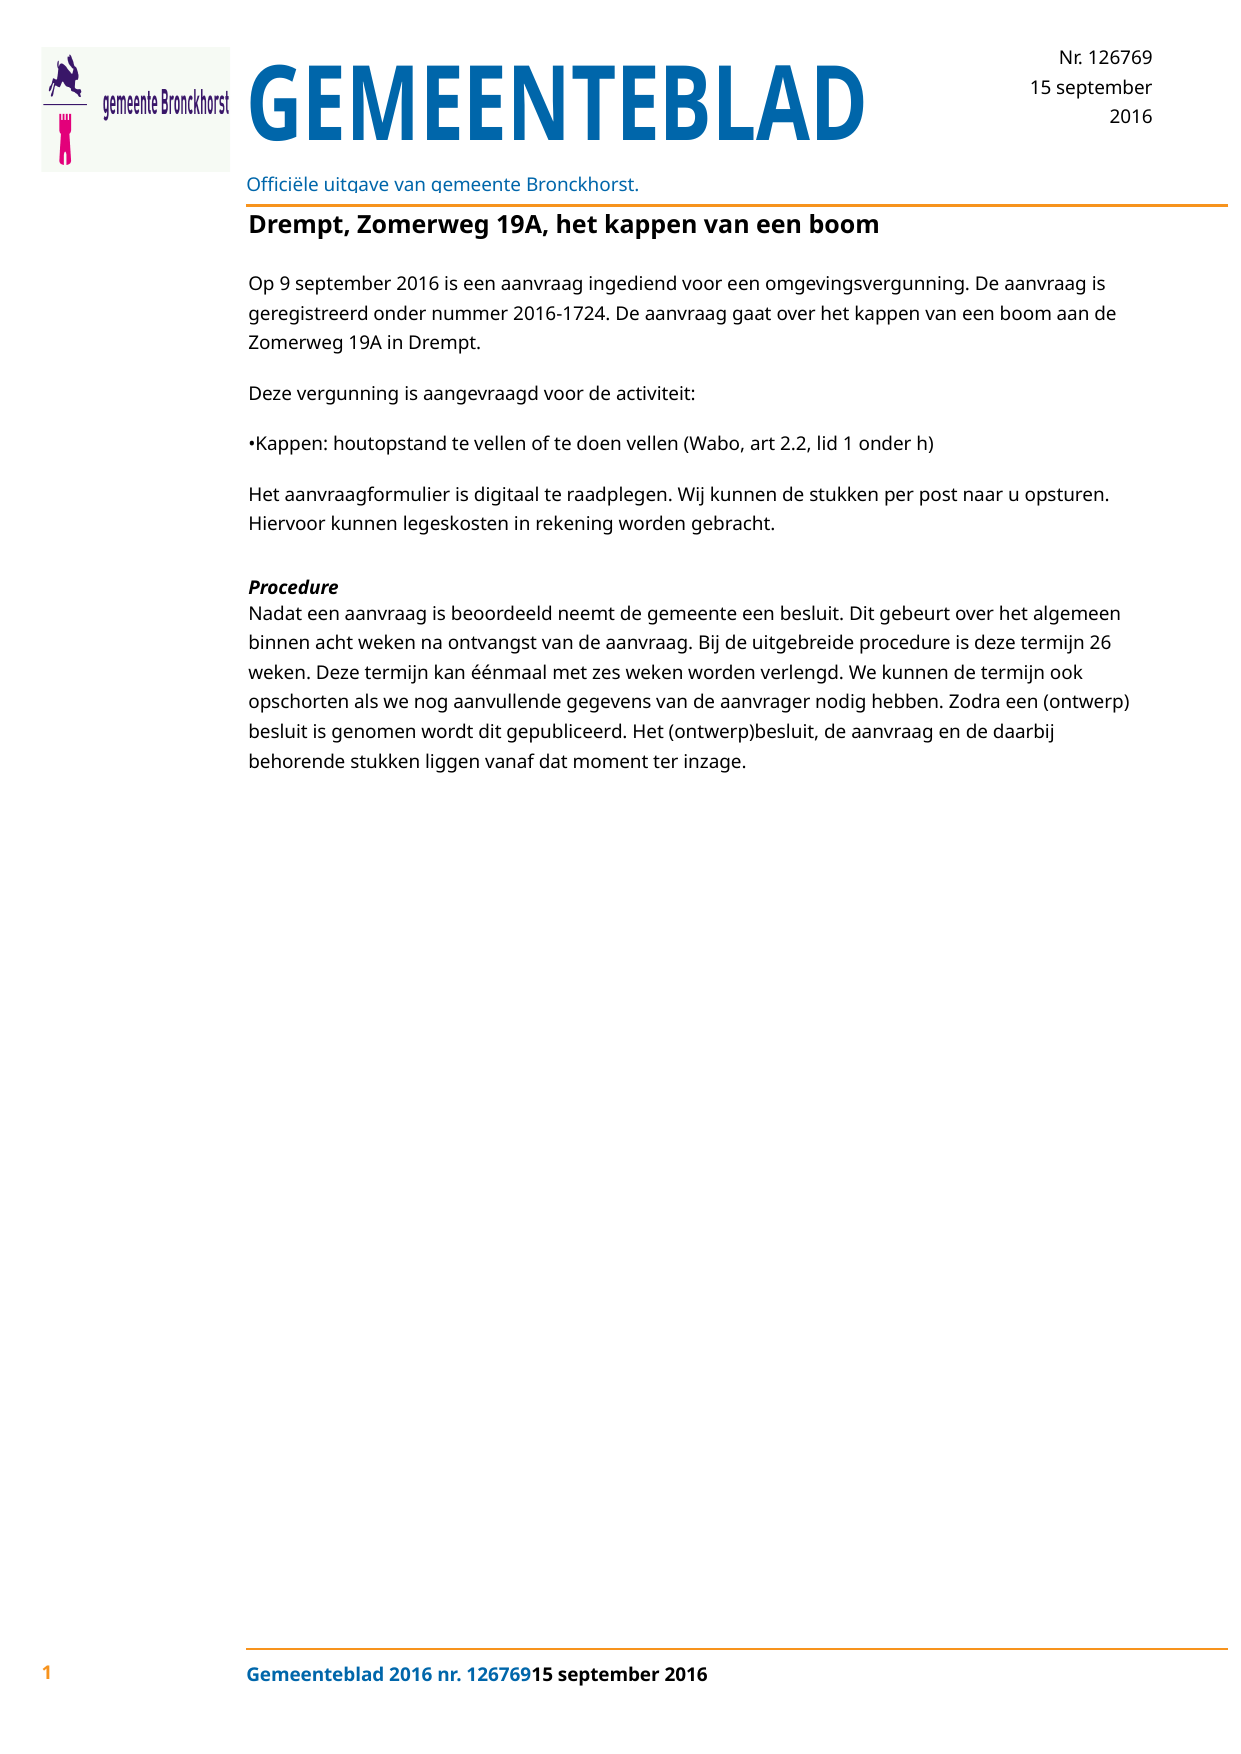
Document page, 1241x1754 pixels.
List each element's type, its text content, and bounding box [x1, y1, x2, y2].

text Het aanvraagformulier is digitaal te raadplegen. Wij kunnen de stukken per post naar u opsturen. Hiervoor kunnen legeskosten in rekening worden gebracht. [248, 481, 1152, 536]
text Procedure [248, 574, 1152, 600]
text Deze vergunning is aangevraagd voor de activiteit: [248, 380, 1152, 406]
text •Kappen: houtopstand te vellen of te doen vellen (Wabo, art 2.2, lid 1 onder h) [248, 430, 1152, 456]
picture [41, 47, 231, 172]
text Drempt, Zomerweg 19A, het kappen van een boom [248, 207, 1152, 241]
text Op 9 september 2016 is een aanvraag ingediend voor een omgevingsvergunning. De aanvraag is geregistreerd onder nummer 2016-1724. De aanvraag gaat over het kappen van een boom aan de Zomerweg 19A in Drempt. [248, 270, 1152, 355]
text Nadat een aanvraag is beoordeeld neemt de gemeente een besluit. Dit gebeurt over het algemeen binnen acht weken na ontvangst van de aanvraag. Bij de uitgebreide procedure is deze termijn 26 weken. Deze termijn kan éénmaal met zes weken worden verlengd. We kunnen de termijn ook opschorten als we nog aanvullende gegevens van de aanvrager nodig hebben. Zodra een (ontwerp) besluit is genomen wordt dit gepubliceerd. Het (ontwerp)besluit, de aanvraag en de daarbij behorende stukken liggen vanaf dat moment ter inzage. [248, 600, 1152, 774]
